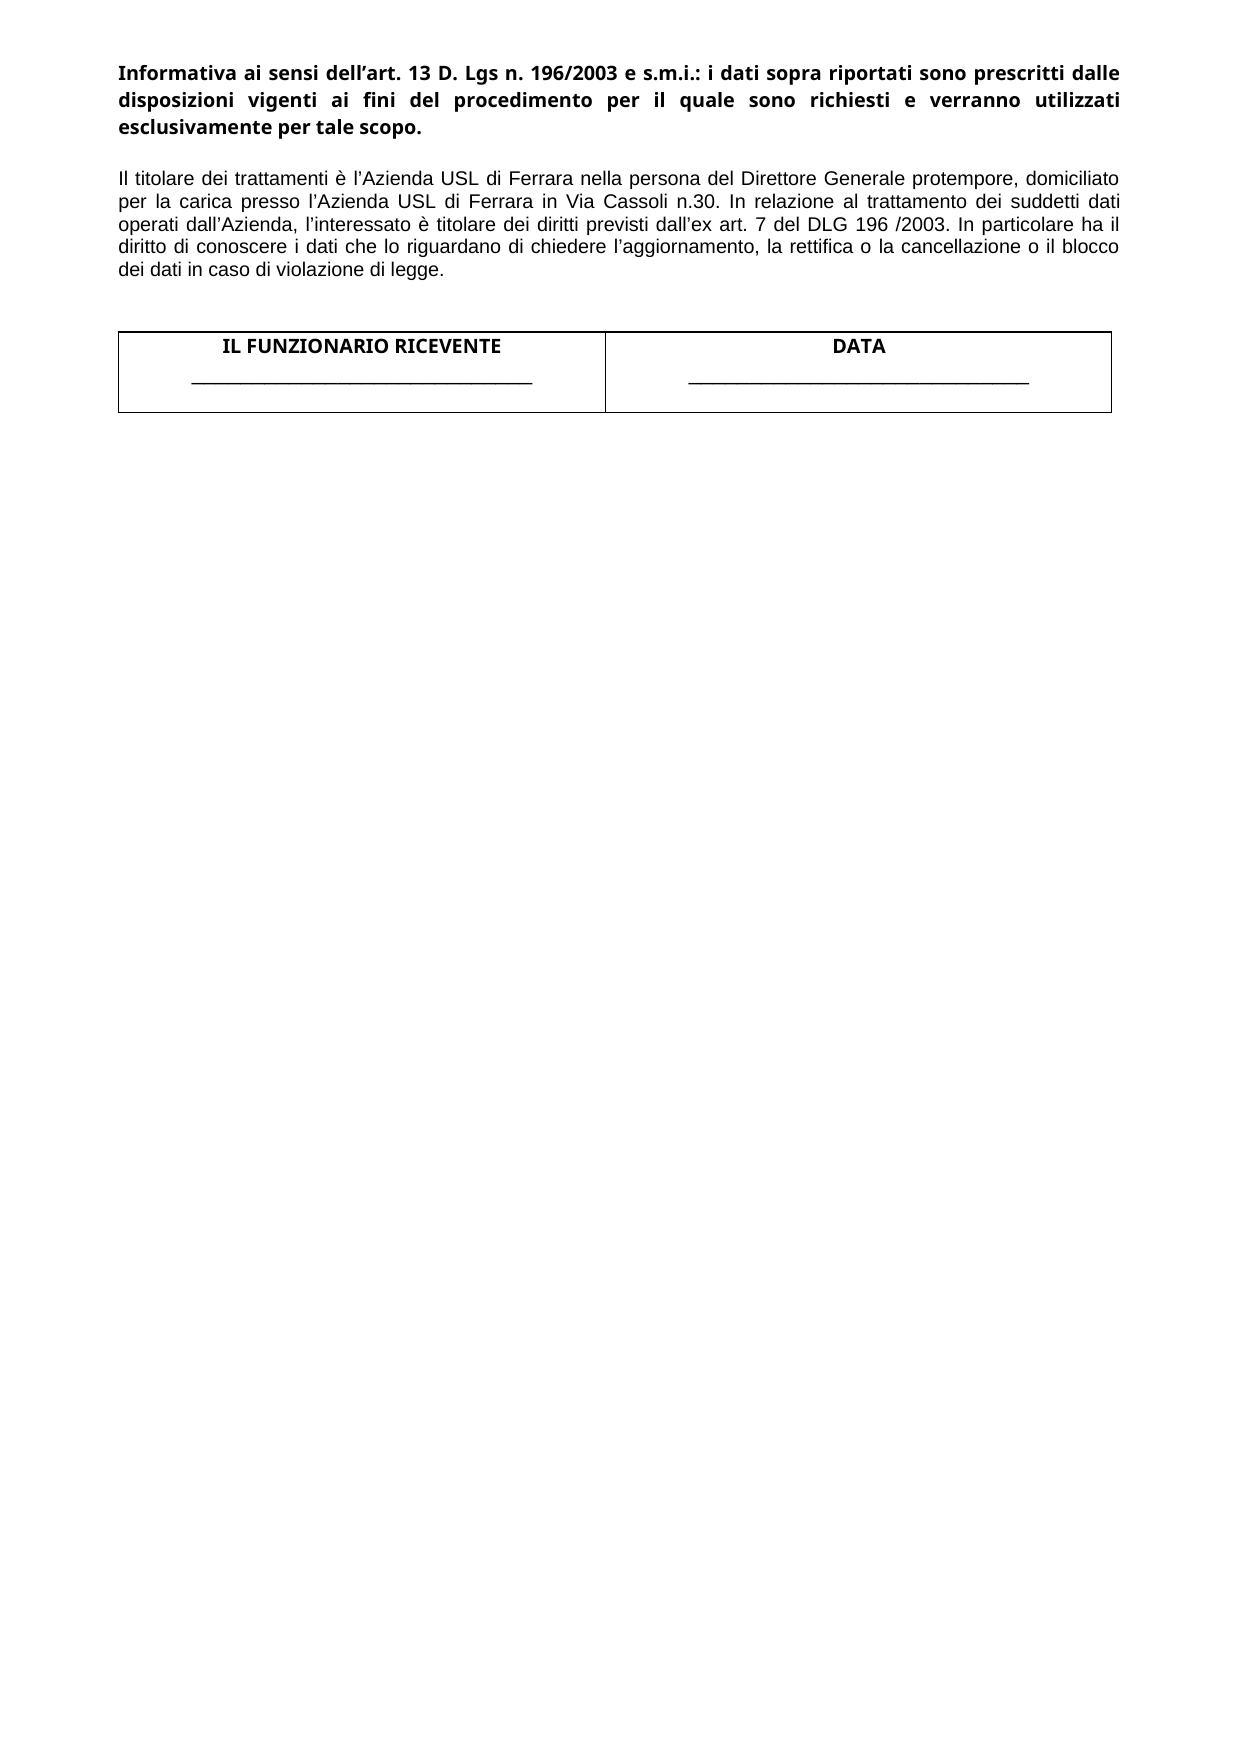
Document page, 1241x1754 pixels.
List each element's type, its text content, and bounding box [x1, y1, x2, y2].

table_header IL FUNZIONARIO RICEVENTE ____________________________ [119, 333, 605, 412]
table_header DATA ____________________________ [606, 333, 1111, 412]
text Informativa ai sensi dell’art. 13 D. Lgs n. 196/2003 e s.m.i.: i dati sopra riportati sono prescritti dalle disposizioni vigenti ai fini del procedimento per il quale sono richiesti e verranno utilizzati esclusivamente per tale scopo. [118, 59, 1122, 140]
text Il titolare dei trattamenti è l’Azienda USL di Ferrara nella persona del Direttore Generale protempore, domiciliato per la carica presso l’Azienda USL di Ferrara in Via Cassoli n.30. In relazione al trattamento dei suddetti dati operati dall’Azienda, l’interessato è titolare dei diritti previsti dall’ex art. 7 del DLG 196 /2003. In particolare ha il diritto di conoscere i dati che lo riguardano di chiedere l’aggiornamento, la rettifica o la cancellazione o il blocco dei dati in caso di violazione di legge. [118, 167, 1122, 281]
